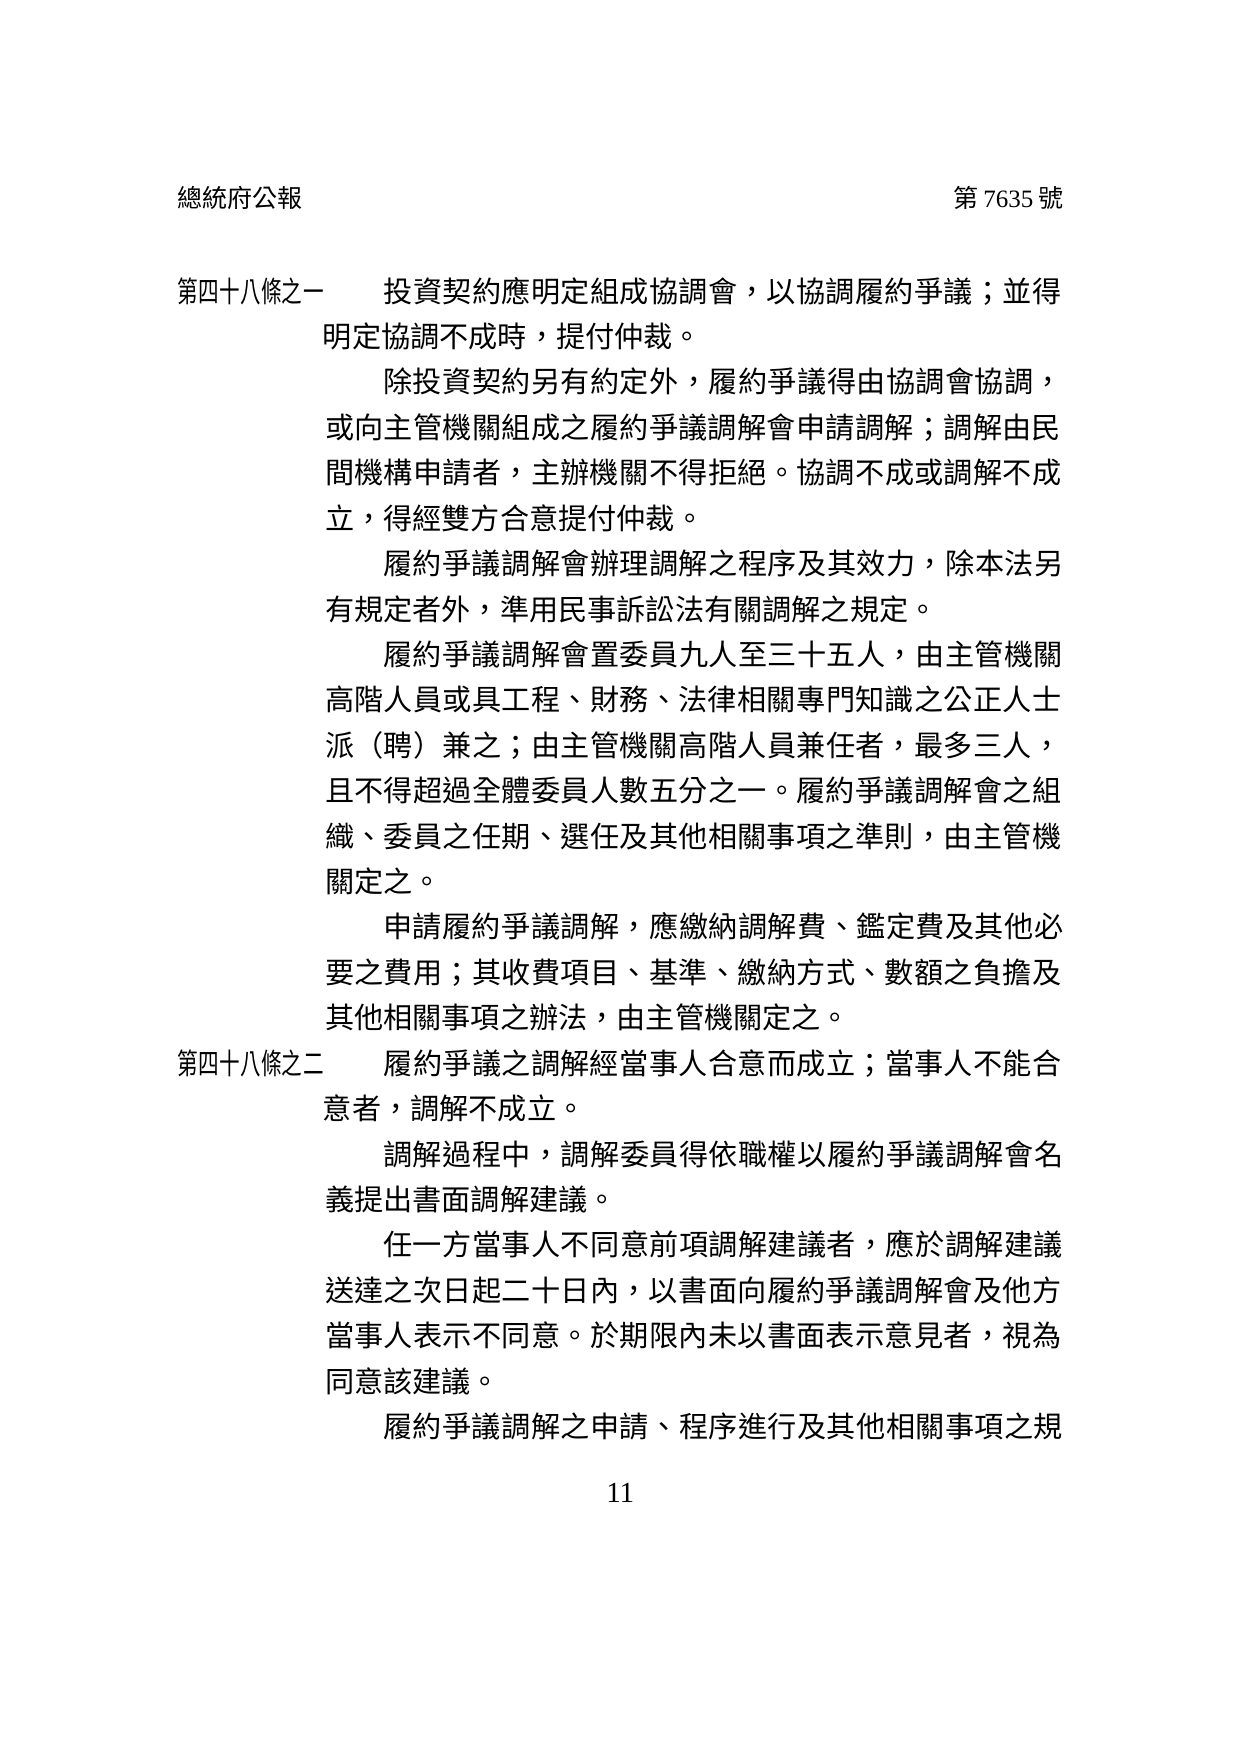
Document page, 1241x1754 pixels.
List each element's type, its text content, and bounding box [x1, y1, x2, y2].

text 調解過程中，調解委員得依職權以履約爭議調解會名義提出書面調解建議。 [325, 1129, 1063, 1219]
text 除投資契約另有約定外，履約爭議得由協調會協調，或向主管機關組成之履約爭議調解會申請調解；調解由民間機構申請者，主辦機關不得拒絕。協調不成或調解不成立，得經雙方合意提付仲裁。 [325, 357, 1063, 538]
text 履約爭議調解會辦理調解之程序及其效力，除本法另有規定者外，準用民事訴訟法有關調解之規定。 [325, 538, 1063, 629]
text 第四十八條之二 履約爭議之調解經當事人合意而成立；當事人不能合意者，調解不成立。 [177, 1038, 1063, 1129]
text 履約爭議調解會置委員九人至三十五人，由主管機關高階人員或具工程、財務、法律相關專門知識之公正人士派（聘）兼之；由主管機關高階人員兼任者，最多三人，且不得超過全體委員人數五分之一。履約爭議調解會之組織、委員之任期、選任及其他相關事項之準則，由主管機關定之。 [325, 629, 1063, 902]
text 任一方當事人不同意前項調解建議者，應於調解建議送達之次日起二十日內，以書面向履約爭議調解會及他方當事人表示不同意。於期限內未以書面表示意見者，視為同意該建議。 [325, 1219, 1063, 1401]
text 履約爭議調解之申請、程序進行及其他相關事項之規 [325, 1401, 1063, 1447]
text 申請履約爭議調解，應繳納調解費、鑑定費及其他必要之費用；其收費項目、基準、繳納方式、數額之負擔及其他相關事項之辦法，由主管機關定之。 [325, 902, 1063, 1038]
text 第四十八條之一 投資契約應明定組成協調會，以協調履約爭議；並得明定協調不成時，提付仲裁。 [177, 266, 1063, 357]
